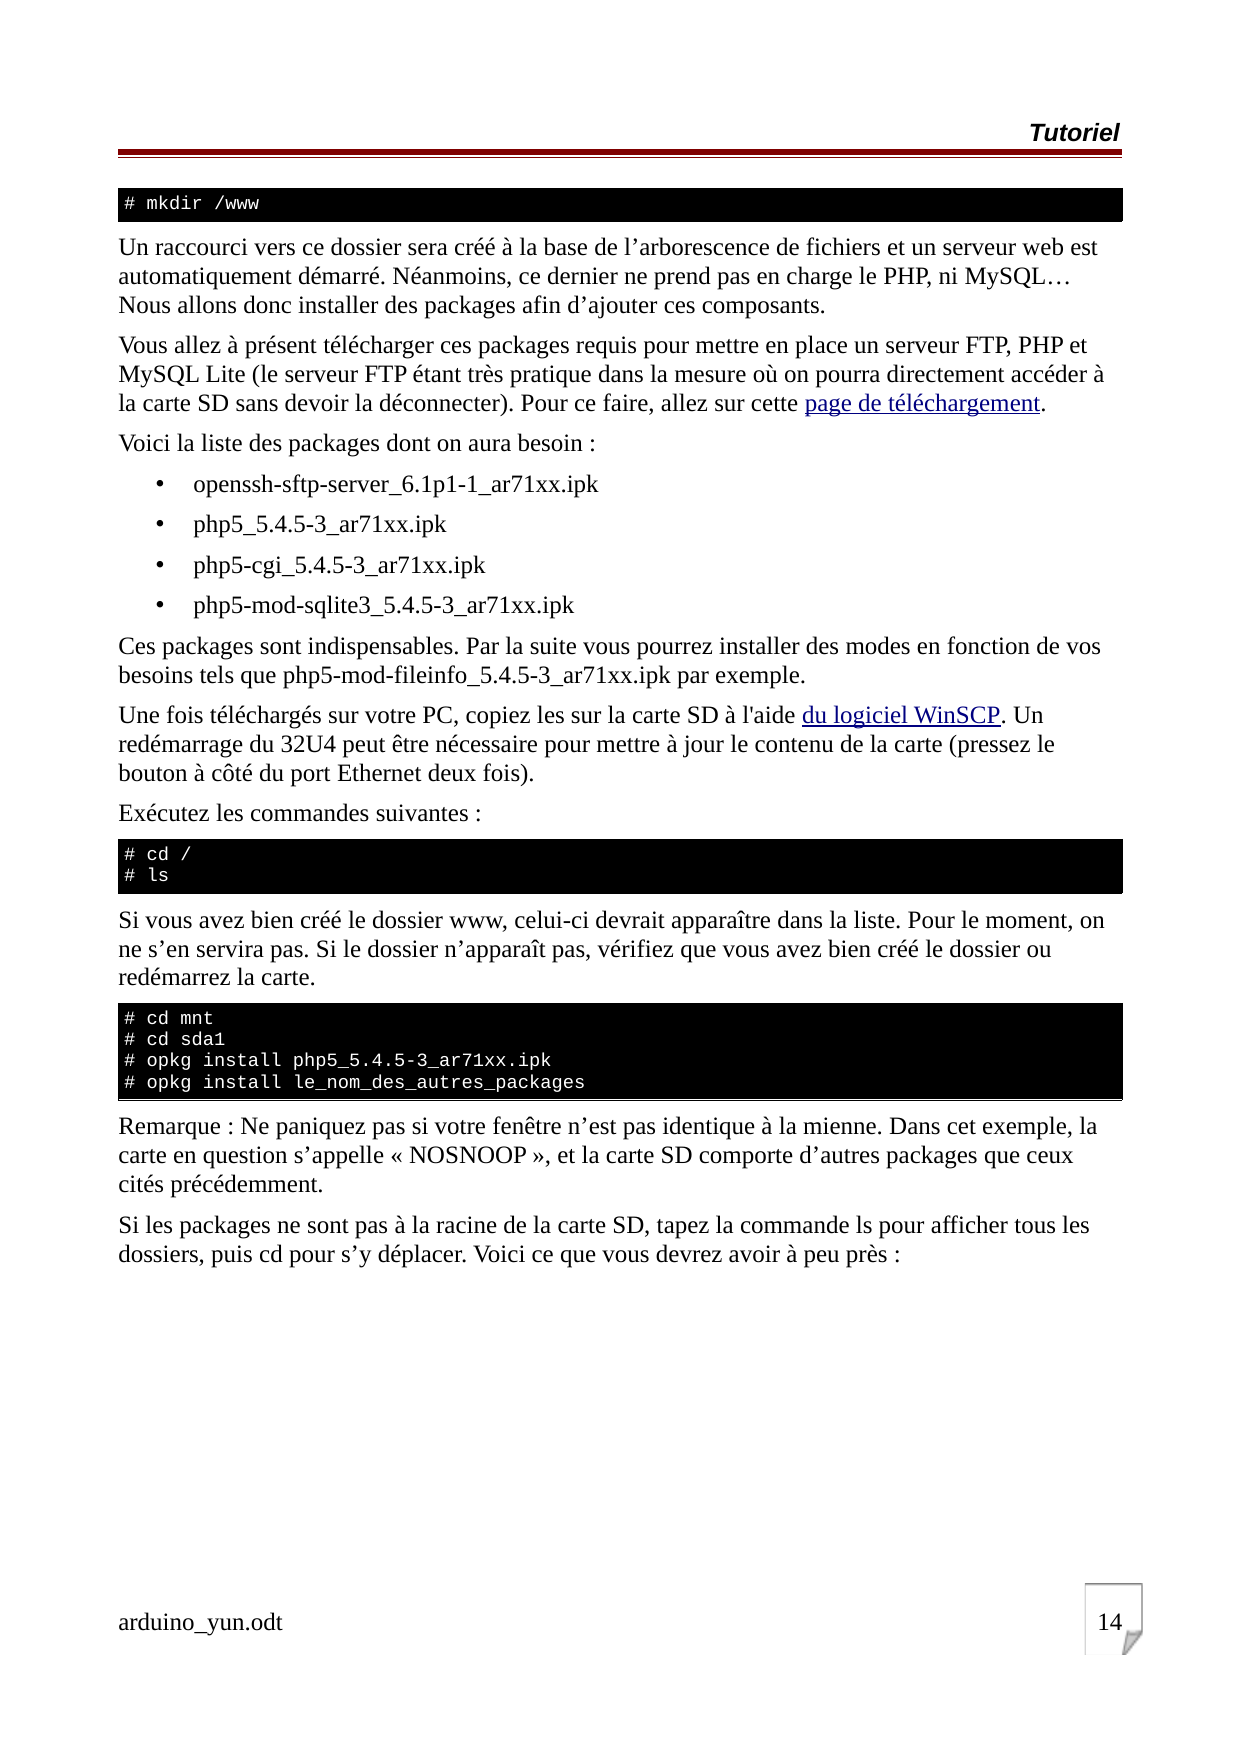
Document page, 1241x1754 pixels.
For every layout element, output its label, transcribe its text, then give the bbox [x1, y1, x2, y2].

table_header # cd / # ls [119, 840, 1122, 893]
table_header # mkdir /www [119, 189, 1122, 221]
text Ces packages sont indispensables. Par la suite vous pourrez installer des modes en fonction de vos besoins tels que php5-mod-fileinfo_5.4.5-3_ar71xx.ipk par exemple. [118, 631, 1122, 689]
list php5_5.4.5-3_ar71xx.ipk [156, 509, 1122, 538]
list php5-mod-sqlite3_5.4.5-3_ar71xx.ipk [156, 591, 1122, 619]
text Un raccourci vers ce dossier sera créé à la base de l’arborescence de fichiers et un serveur web est automatiquement démarré. Néanmoins, ce dernier ne prend pas en charge le PHP, ni MySQL… Nous allons donc installer des packages afin d’ajouter ces composants. [118, 232, 1122, 319]
text Exécutez les commandes suivantes : [118, 798, 1122, 827]
list php5-cgi_5.4.5-3_ar71xx.ipk [156, 550, 1122, 579]
text Vous allez à présent télécharger ces packages requis pour mettre en place un serveur FTP, PHP et MySQL Lite (le serveur FTP étant très pratique dans la mesure où on pourra directement accéder à la carte SD sans devoir la déconnecter). Pour ce faire, allez sur cette page de téléchargement. [118, 331, 1122, 417]
text Remarque : Ne paniquez pas si votre fenêtre n’est pas identique à la mienne. Dans cet exemple, la carte en question s’appelle « NOSNOOP », et la carte SD comporte d’autres packages que ceux cités précédemment. [118, 1111, 1122, 1198]
text Si les packages ne sont pas à la racine de la carte SD, tapez la commande ls pour afficher tous les dossiers, puis cd pour s’y déplacer. Voici ce que vous devrez avoir à peu près : [118, 1210, 1122, 1267]
text Si vous avez bien créé le dossier www, celui-ci devrait apparaître dans la liste. Pour le moment, on ne s’en servira pas. Si le dossier n’apparaît pas, vérifiez que vous avez bien créé le dossier ou redémarrez la carte. [118, 905, 1122, 991]
text Voici la liste des packages dont on aura besoin : [118, 428, 1122, 457]
table_header # cd mnt # cd sda1 # opkg install php5_5.4.5-3_ar71xx.ipk # opkg install le_nom_des_autres_packages [119, 1004, 1122, 1099]
list openssh-sftp-server_6.1p1-1_ar71xx.ipk [156, 469, 1122, 498]
text Une fois téléchargés sur votre PC, copiez les sur la carte SD à l'aide du logiciel WinSCP. Un redémarrage du 32U4 peut être nécessaire pour mettre à jour le contenu de la carte (pressez le bouton à côté du port Ethernet deux fois). [118, 700, 1122, 787]
